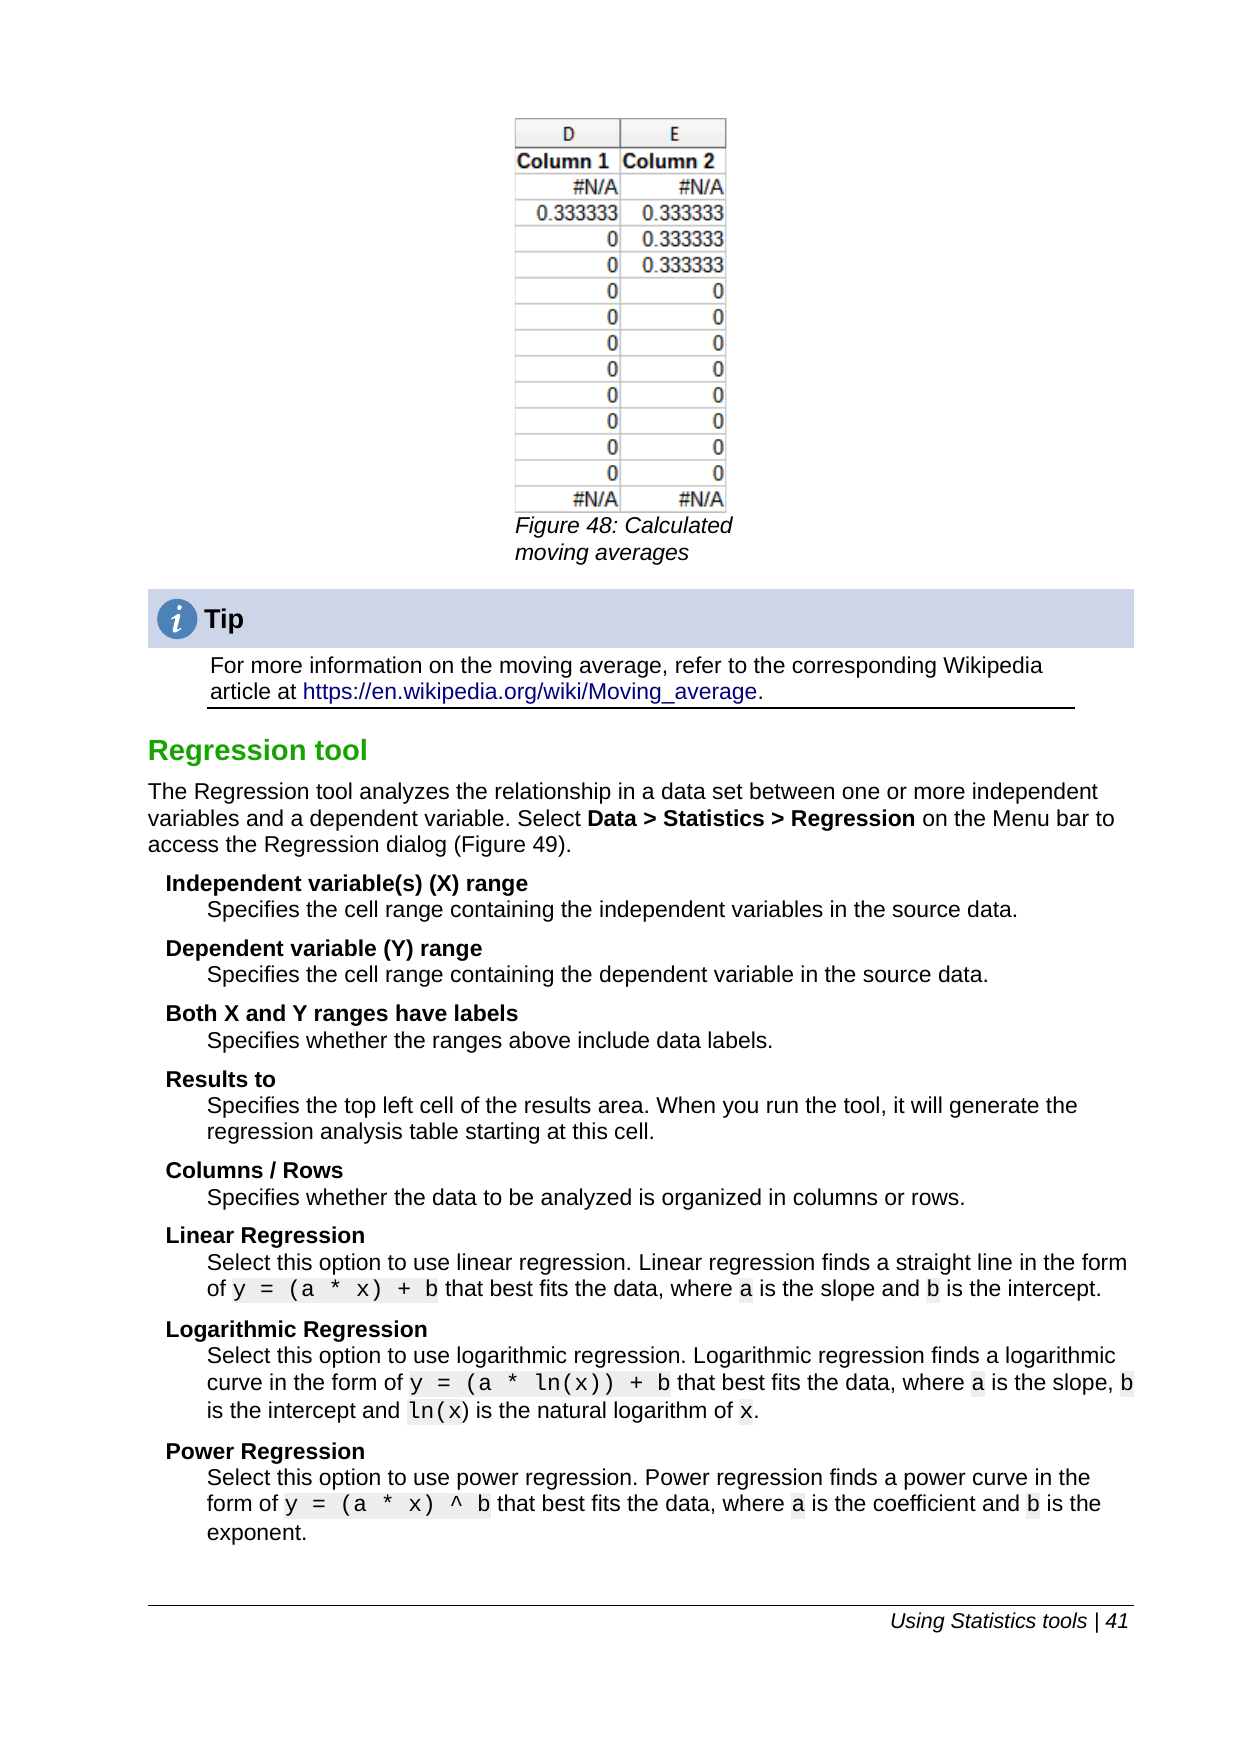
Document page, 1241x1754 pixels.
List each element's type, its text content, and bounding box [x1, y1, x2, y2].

text Logarithmic Regression [165, 1316, 1134, 1342]
text Dependent variable (Y) range [165, 935, 1134, 961]
text Independent variable(s) (X) range [165, 870, 1134, 896]
text Results to [165, 1066, 1134, 1092]
text Specifies whether the ranges above include data labels. [207, 1027, 1134, 1053]
text The Regression tool analyzes the relationship in a data set between one or more independent variables and a dependent variable. Select Data > Statistics > Regression on the Menu bar to access the Regression dialog (Figure 49). [148, 778, 1134, 857]
text Specifies the top left cell of the results area. When you run the tool, it will generate the regression analysis table starting at this cell. [207, 1092, 1134, 1144]
text Specifies the cell range containing the independent variables in the source data. [207, 896, 1134, 923]
text Select this option to use linear regression. Linear regression finds a straight line in the form of y = (a * x) + b that best fits the data, where a is the slope and b is the intercept. [207, 1249, 1134, 1303]
text Specifies the cell range containing the dependent variable in the source data. [207, 961, 1134, 988]
subtitle Regression tool [148, 733, 1134, 767]
text Select this option to use power regression. Power regression finds a power curve in the form of y = (a * x) ^ b that best fits the data, where a is the coefficient and b is the exponent. [207, 1464, 1134, 1545]
text Select this option to use logarithmic regression. Logarithmic regression finds a logarithmic curve in the form of y = (a * ln(x)) + b that best fits the data, where a is the slope, b is the intercept and ln(x) is the natural logarithm of x. [207, 1342, 1134, 1425]
text Figure 48: Calculated moving averages [515, 118, 767, 565]
picture [514, 118, 727, 513]
text Columns / Rows [165, 1157, 1134, 1183]
subtitle Tip [148, 589, 1134, 648]
text Linear Regression [165, 1222, 1134, 1249]
text Power Regression [165, 1438, 1134, 1464]
text Both X and Y ranges have labels [165, 1000, 1134, 1027]
text For more information on the moving average, refer to the corresponding Wikipedia article at https://en.wikipedia.org/wiki/Moving_average. [207, 648, 1075, 707]
text Specifies whether the data to be analyzed is organized in columns or rows. [207, 1183, 1134, 1210]
